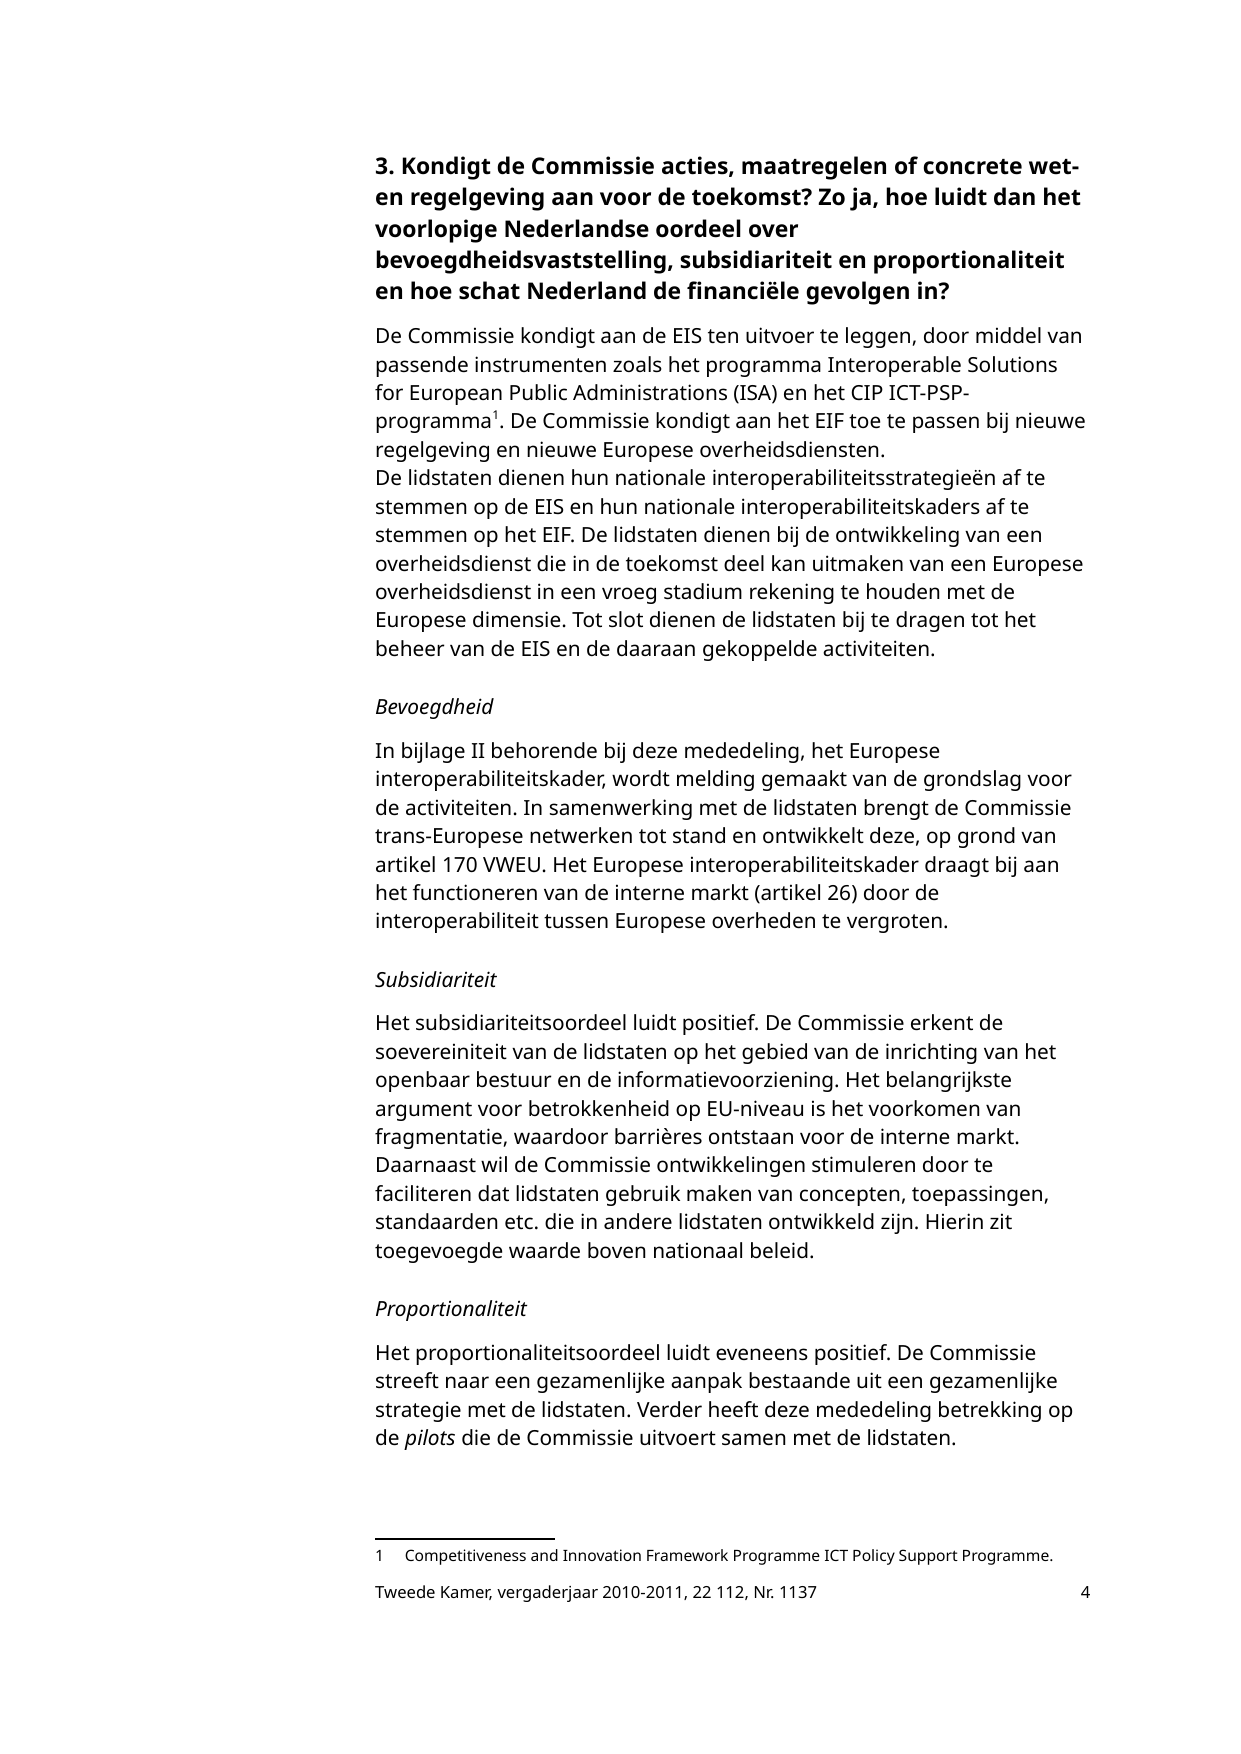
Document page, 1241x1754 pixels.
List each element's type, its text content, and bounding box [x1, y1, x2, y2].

text De lidstaten dienen hun nationale interoperabiliteitsstrategieën af te stemmen op de EIS en hun nationale interoperabiliteitskaders af te stemmen op het EIF. De lidstaten dienen bij de ontwikkeling van een overheidsdienst die in de toekomst deel kan uitmaken van een Europese overheidsdienst in een vroeg stadium rekening te houden met de Europese dimensie. Tot slot dienen de lidstaten bij te dragen tot het beheer van de EIS en de daaraan gekoppelde activiteiten. [375, 463, 1090, 662]
text Het proportionaliteitsoordeel luidt eveneens positief. De Commissie streeft naar een gezamenlijke aanpak bestaande uit een gezamenlijke strategie met de lidstaten. Verder heeft deze mededeling betrekking op de pilots die de Commissie uitvoert samen met de lidstaten. [375, 1338, 1090, 1452]
text Het subsidiariteitsoordeel luidt positief. De Commissie erkent de soevereiniteit van de lidstaten op het gebied van de inrichting van het openbaar bestuur en de informatievoorziening. Het belangrijkste argument voor betrokkenheid op EU-niveau is het voorkomen van fragmentatie, waardoor barrières ontstaan voor de interne markt. Daarnaast wil de Commissie ontwikkelingen stimuleren door te faciliteren dat lidstaten gebruik maken van concepten, toepassingen, standaarden etc. die in andere lidstaten ontwikkeld zijn. Hierin zit toegevoegde waarde boven nationaal beleid. [375, 1008, 1090, 1264]
text Competitiveness and Innovation Framework Programme ICT Policy Support Programme. [375, 1509, 1090, 1566]
text Bevoegdheid [375, 692, 1090, 721]
subtitle 3. Kondigt de Commissie acties, maatregelen of concrete wet- en regelgeving aan voor de toekomst? Zo ja, hoe luidt dan het voorlopige Nederlandse oordeel over bevoegdheidsvaststelling, subsidiariteit en proportionaliteit en hoe schat Nederland de financiële gevolgen in? [375, 150, 1090, 306]
text Subsidiariteit [375, 965, 1090, 993]
text De Commissie kondigt aan de EIS ten uitvoer te leggen, door middel van passende instrumenten zoals het programma Interoperable Solutions for European Public Administrations (ISA) en het CIP ICT-PSP-programma. De Commissie kondigt aan het EIF toe te passen bij nieuwe regelgeving en nieuwe Europese overheidsdiensten. [375, 321, 1090, 463]
text Proportionaliteit [375, 1294, 1090, 1323]
text In bijlage II behorende bij deze mededeling, het Europese interoperabiliteitskader, wordt melding gemaakt van de grondslag voor de activiteiten. In samenwerking met de lidstaten brengt de Commissie trans-Europese netwerken tot stand en ontwikkelt deze, op grond van artikel 170 VWEU. Het Europese interoperabiliteitskader draagt bij aan het functioneren van de interne markt (artikel 26) door de interoperabiliteit tussen Europese overheden te vergroten. [375, 736, 1090, 935]
